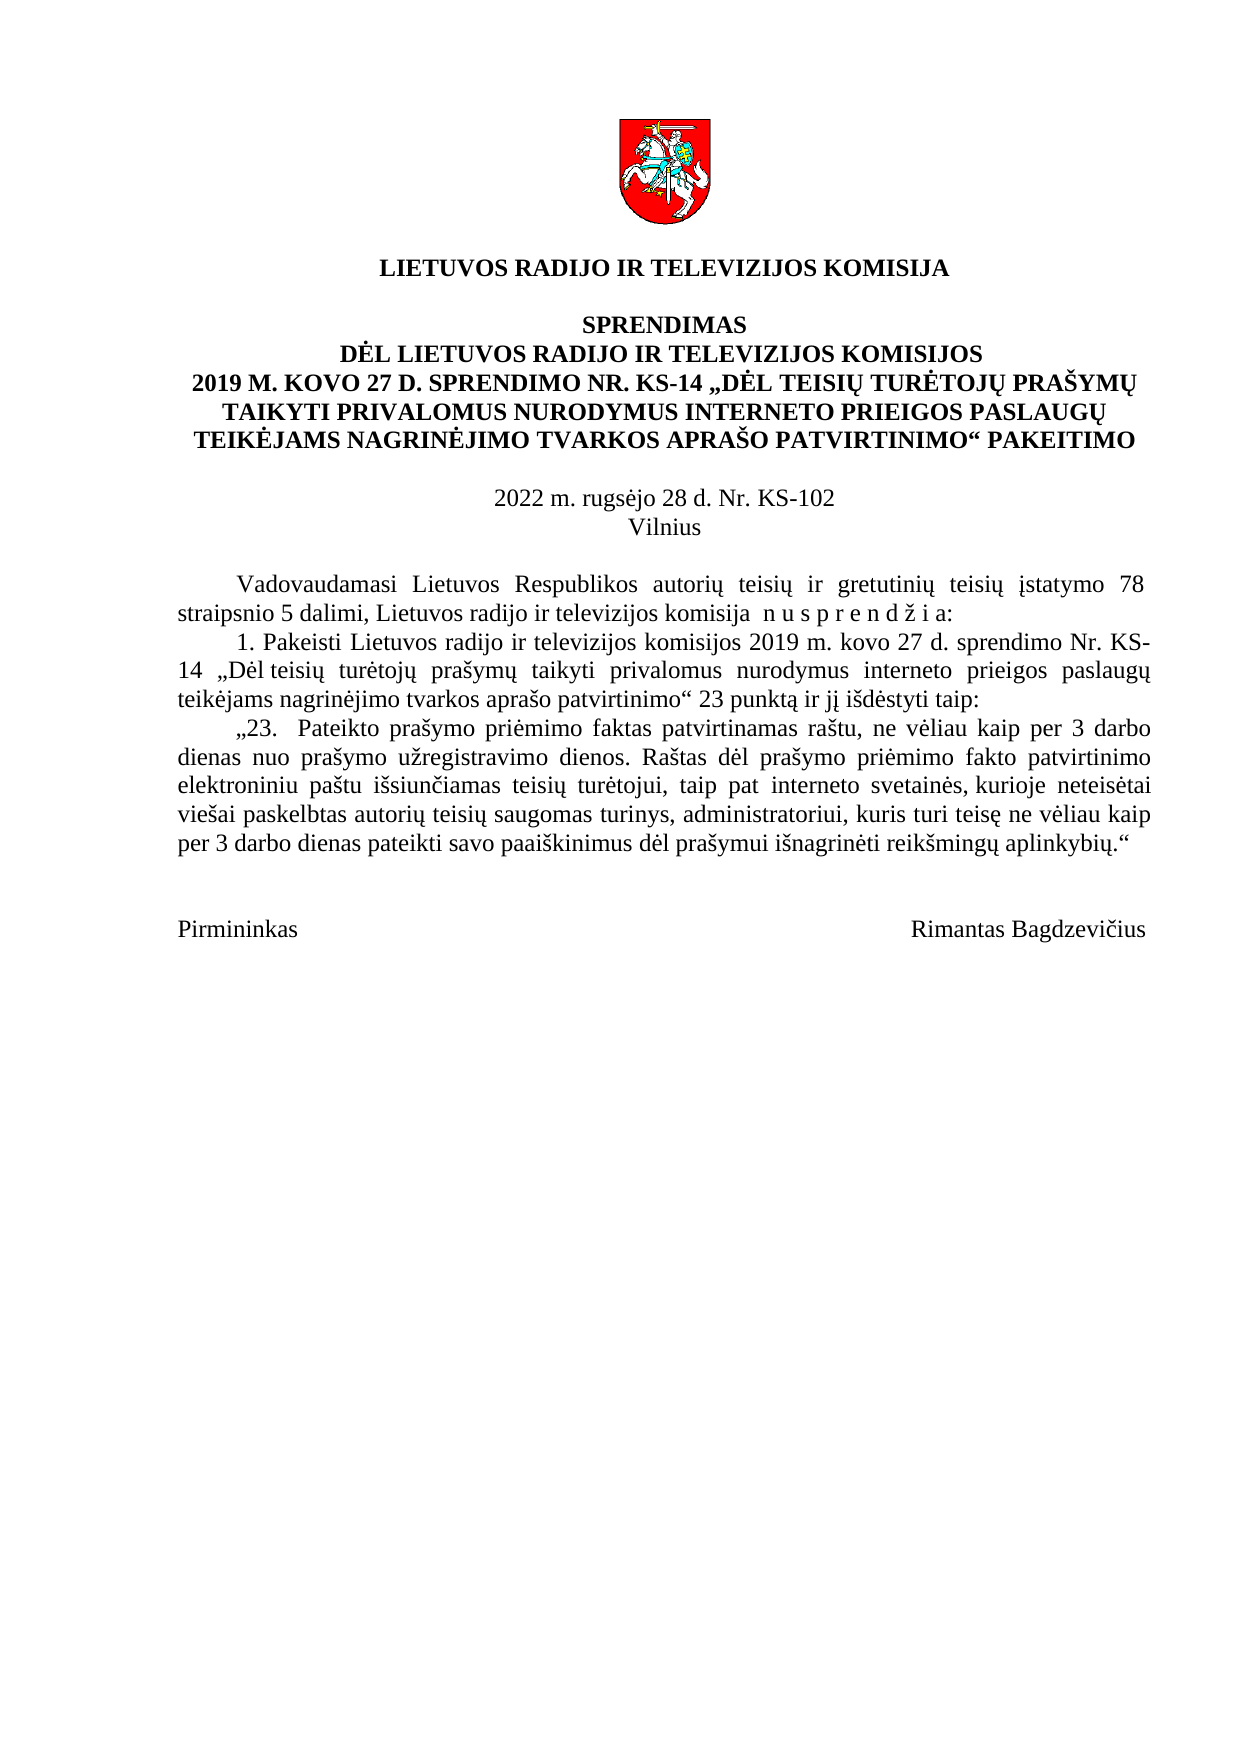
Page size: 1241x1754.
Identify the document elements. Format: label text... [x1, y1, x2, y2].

text Vadovaudamasi Lietuvos Respublikos autorių teisių ir gretutinių teisių įstatymo 78 straipsnio 5 dalimi, Lietuvos radijo ir televizijos komisija n u s p r e n d ž i a: [177, 569, 1152, 627]
text LIETUVOS RADIJO IR TELEVIZIJOS KOMISIJA [177, 253, 1152, 282]
text Pirmininkas Rimantas Bagdzevičius [177, 914, 1152, 972]
subtitle 2019 M. KOVO 27 D. SPRENDIMO NR. KS-14 „DĖL TEISIŲ TURĖTOJŲ PRAŠYMŲ TAIKYTI PRIVALOMUS NURODYMUS INTERNETO PRIEIGOS PASLAUGŲ TEIKĖJAMS NAGRINĖJIMO TVARKOS APRAŠO PATVIRTINIMO“ PAKEITIMO [177, 368, 1152, 454]
subtitle DĖL LIETUVOS RADIJO IR TELEVIZIJOS KOMISIJOS [177, 339, 1152, 368]
text Vilnius [177, 512, 1152, 541]
text SPRENDIMAS [177, 311, 1152, 339]
text 1. Pakeisti Lietuvos radijo ir televizijos komisijos 2019 m. kovo 27 d. sprendimo Nr. KS-14 „Dėl teisių turėtojų prašymų taikyti privalomus nurodymus interneto prieigos paslaugų teikėjams nagrinėjimo tvarkos aprašo patvirtinimo“ 23 punktą ir jį išdėstyti taip: [177, 627, 1152, 713]
text 2022 m. rugsėjo 28 d. Nr. KS-102 [177, 483, 1152, 512]
text „23. Pateikto prašymo priėmimo faktas patvirtinamas raštu, ne vėliau kaip per 3 darbo dienas nuo prašymo užregistravimo dienos. Raštas dėl prašymo priėmimo fakto patvirtinimo elektroniniu paštu išsiunčiamas teisių turėtojui, taip pat interneto svetainės, kurioje neteisėtai viešai paskelbtas autorių teisių saugomas turinys, administratoriui, kuris turi teisę ne vėliau kaip per 3 darbo dienas pateikti savo paaiškinimus dėl prašymui išnagrinėti reikšmingų aplinkybių.“ [177, 713, 1152, 857]
